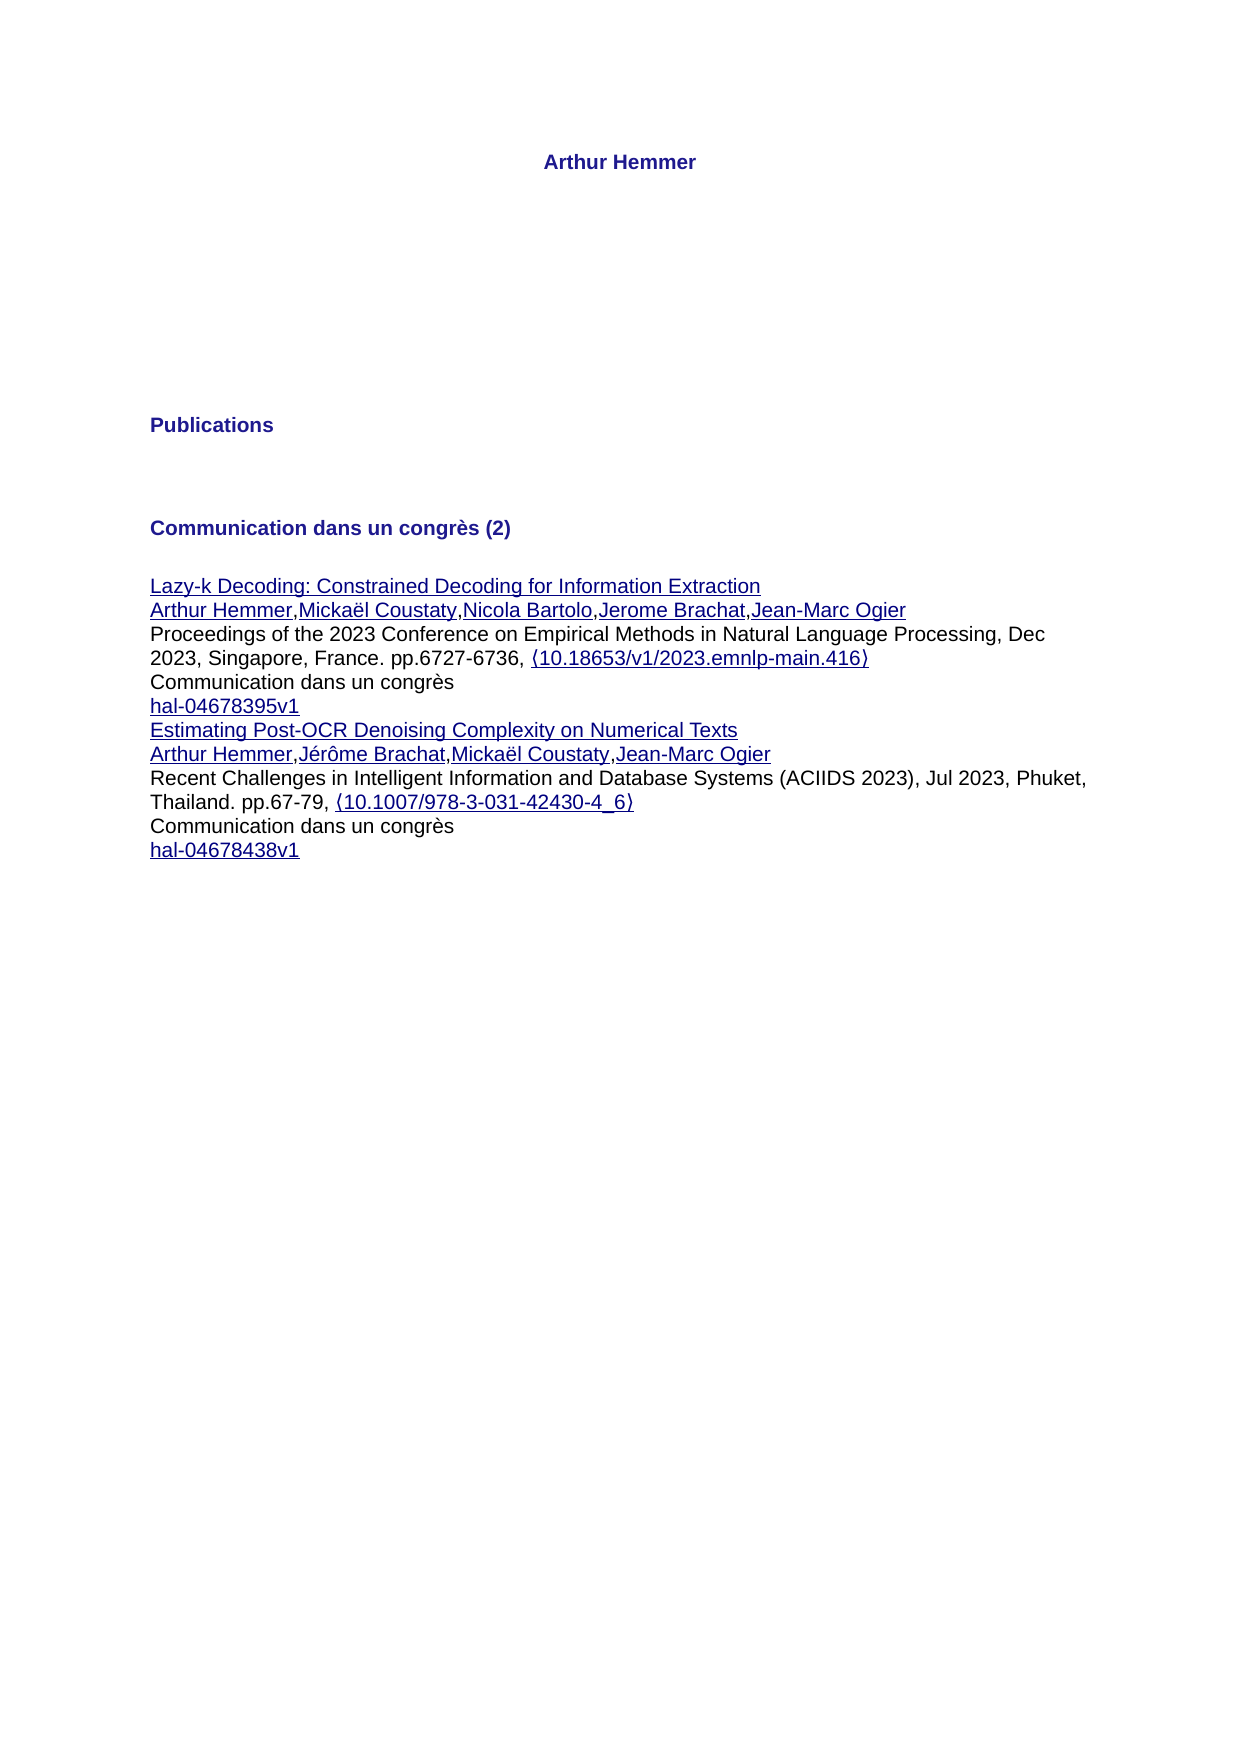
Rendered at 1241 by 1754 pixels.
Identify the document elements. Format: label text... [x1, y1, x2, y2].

subtitle Communication dans un congrès (2) [150, 516, 1090, 539]
table_cell Estimating Post-OCR Denoising Complexity on Numerical Texts Arthur Hemmer,Jérôme Brachat,Mickaël Coustaty,Jean-Marc Ogier Recent Challenges in Intelligent Information and Database Systems (ACIIDS 2023), Jul 2023, Phuket, Thailand. pp.67-79, ⟨10.1007/978-3-031-42430-4_6⟩ Communication dans un congrès hal-04678438v1 [150, 718, 1090, 861]
subtitle Arthur Hemmer [150, 150, 1090, 174]
table_header Lazy-k Decoding: Constrained Decoding for Information Extraction Arthur Hemmer,Mickaël Coustaty,Nicola Bartolo,Jerome Brachat,Jean-Marc Ogier Proceedings of the 2023 Conference on Empirical Methods in Natural Language Processing, Dec 2023, Singapore, France. pp.6727-6736, ⟨10.18653/v1/2023.emnlp-main.416⟩ Communication dans un congrès hal-04678395v1 [150, 574, 1090, 718]
subtitle Publications [150, 412, 1090, 436]
